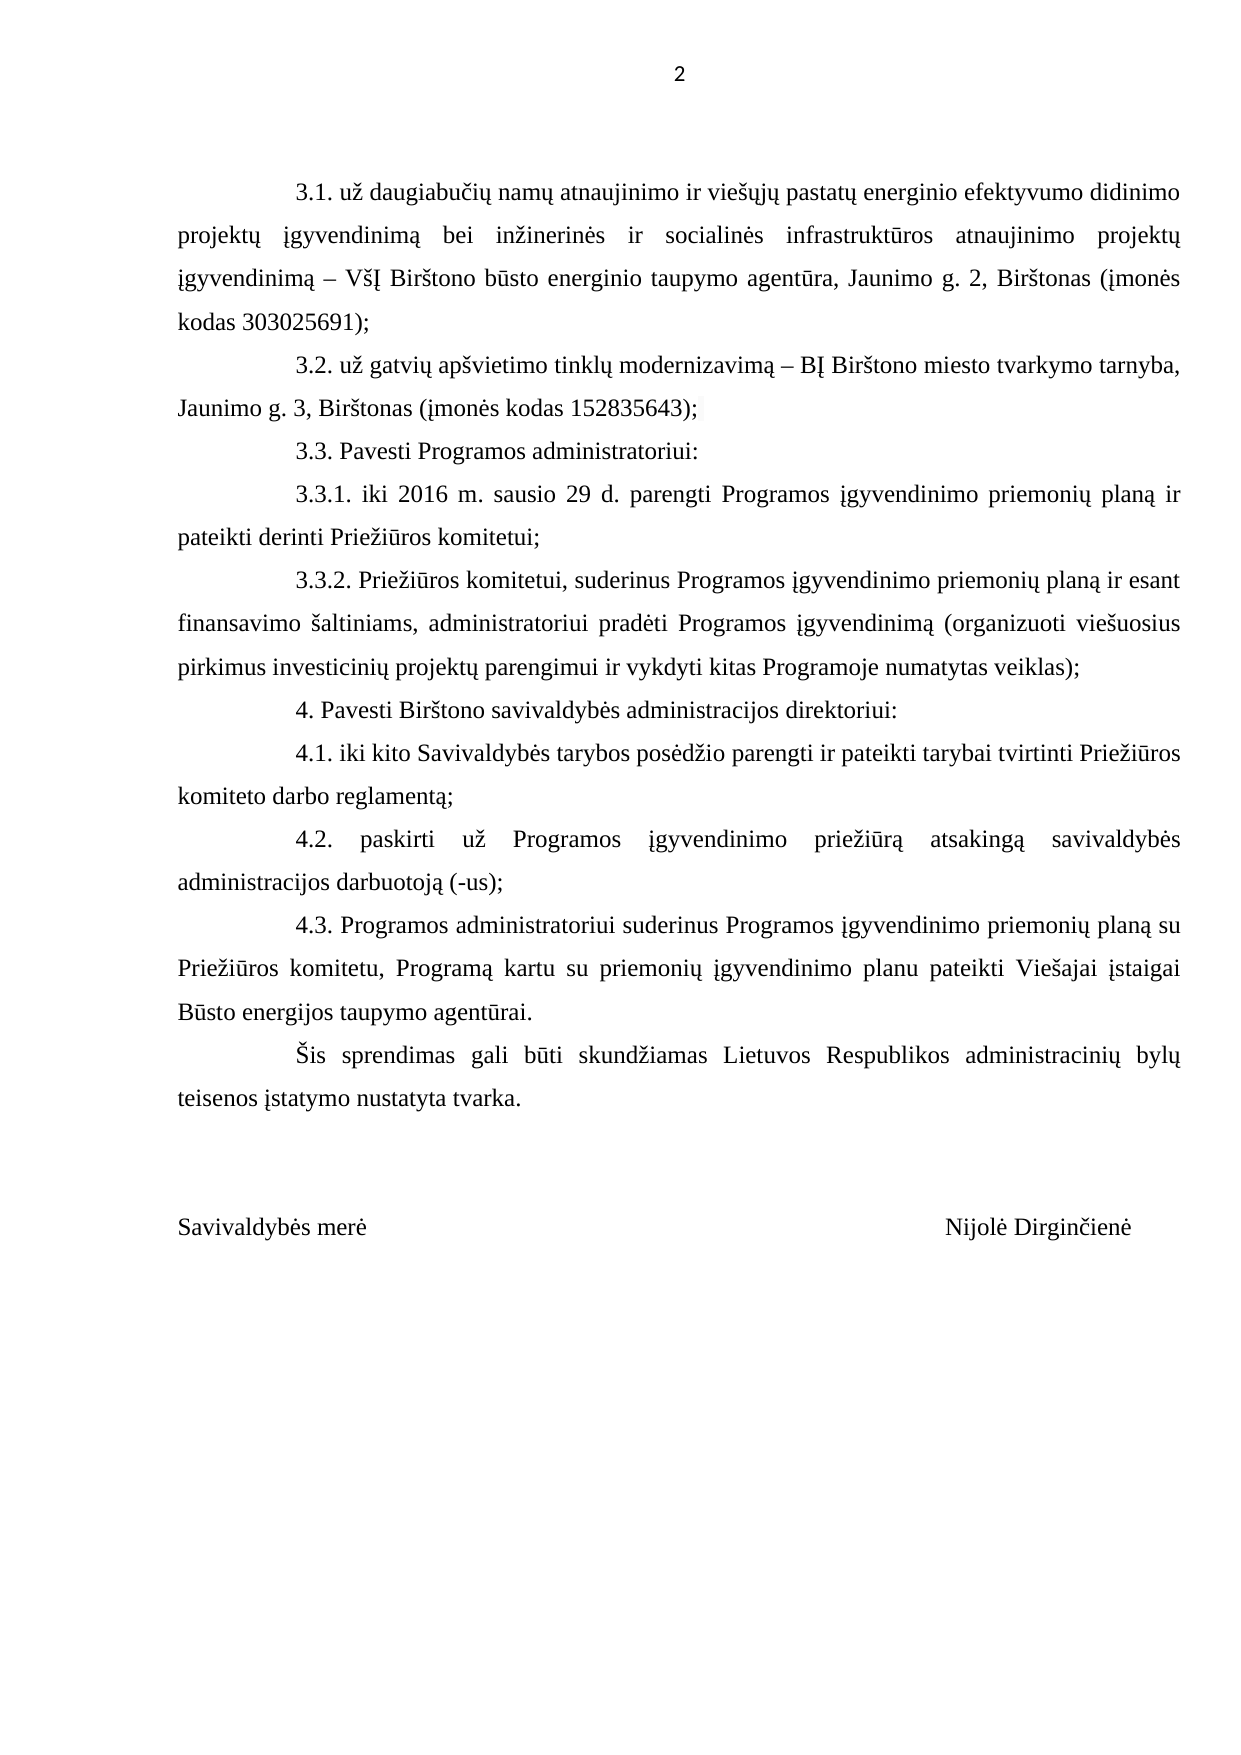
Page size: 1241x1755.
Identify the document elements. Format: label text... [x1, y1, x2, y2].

text 3.2. už gatvių apšvietimo tinklų modernizavimą – BĮ Birštono miesto tvarkymo tarnyba, Jaunimo g. 3, Birštonas (įmonės kodas 152835643); [177, 350, 1181, 422]
text Savivaldybės merė Nijolė Dirginčienė [177, 1212, 1181, 1241]
text 3.3. Pavesti Programos administratoriui: [177, 436, 1181, 465]
text 4.2. paskirti už Programos įgyvendinimo priežiūrą atsakingą savivaldybės administracijos darbuotoją (-us); [177, 824, 1181, 896]
text 4.3. Programos administratoriui suderinus Programos įgyvendinimo priemonių planą su Priežiūros komitetu, Programą kartu su priemonių įgyvendinimo planu pateikti Viešajai įstaigai Būsto energijos taupymo agentūrai. [177, 910, 1181, 1025]
text 4. Pavesti Birštono savivaldybės administracijos direktoriui: [177, 695, 1181, 723]
text Šis sprendimas gali būti skundžiamas Lietuvos Respublikos administracinių bylų teisenos įstatymo nustatyta tvarka. [177, 1040, 1181, 1112]
text 3.3.1. iki 2016 m. sausio 29 d. parengti Programos įgyvendinimo priemonių planą ir pateikti derinti Priežiūros komitetui; [177, 479, 1181, 551]
text 3.1. už daugiabučių namų atnaujinimo ir viešųjų pastatų energinio efektyvumo didinimo projektų įgyvendinimą bei inžinerinės ir socialinės infrastruktūros atnaujinimo projektų įgyvendinimą – VšĮ Birštono būsto energinio taupymo agentūra, Jaunimo g. 2, Birštonas (įmonės kodas 303025691); [177, 177, 1181, 335]
text 4.1. iki kito Savivaldybės tarybos posėdžio parengti ir pateikti tarybai tvirtinti Priežiūros komiteto darbo reglamentą; [177, 738, 1181, 810]
text 3.3.2. Priežiūros komitetui, suderinus Programos įgyvendinimo priemonių planą ir esant finansavimo šaltiniams, administratoriui pradėti Programos įgyvendinimą (organizuoti viešuosius pirkimus investicinių projektų parengimui ir vykdyti kitas Programoje numatytas veiklas); [177, 565, 1181, 680]
